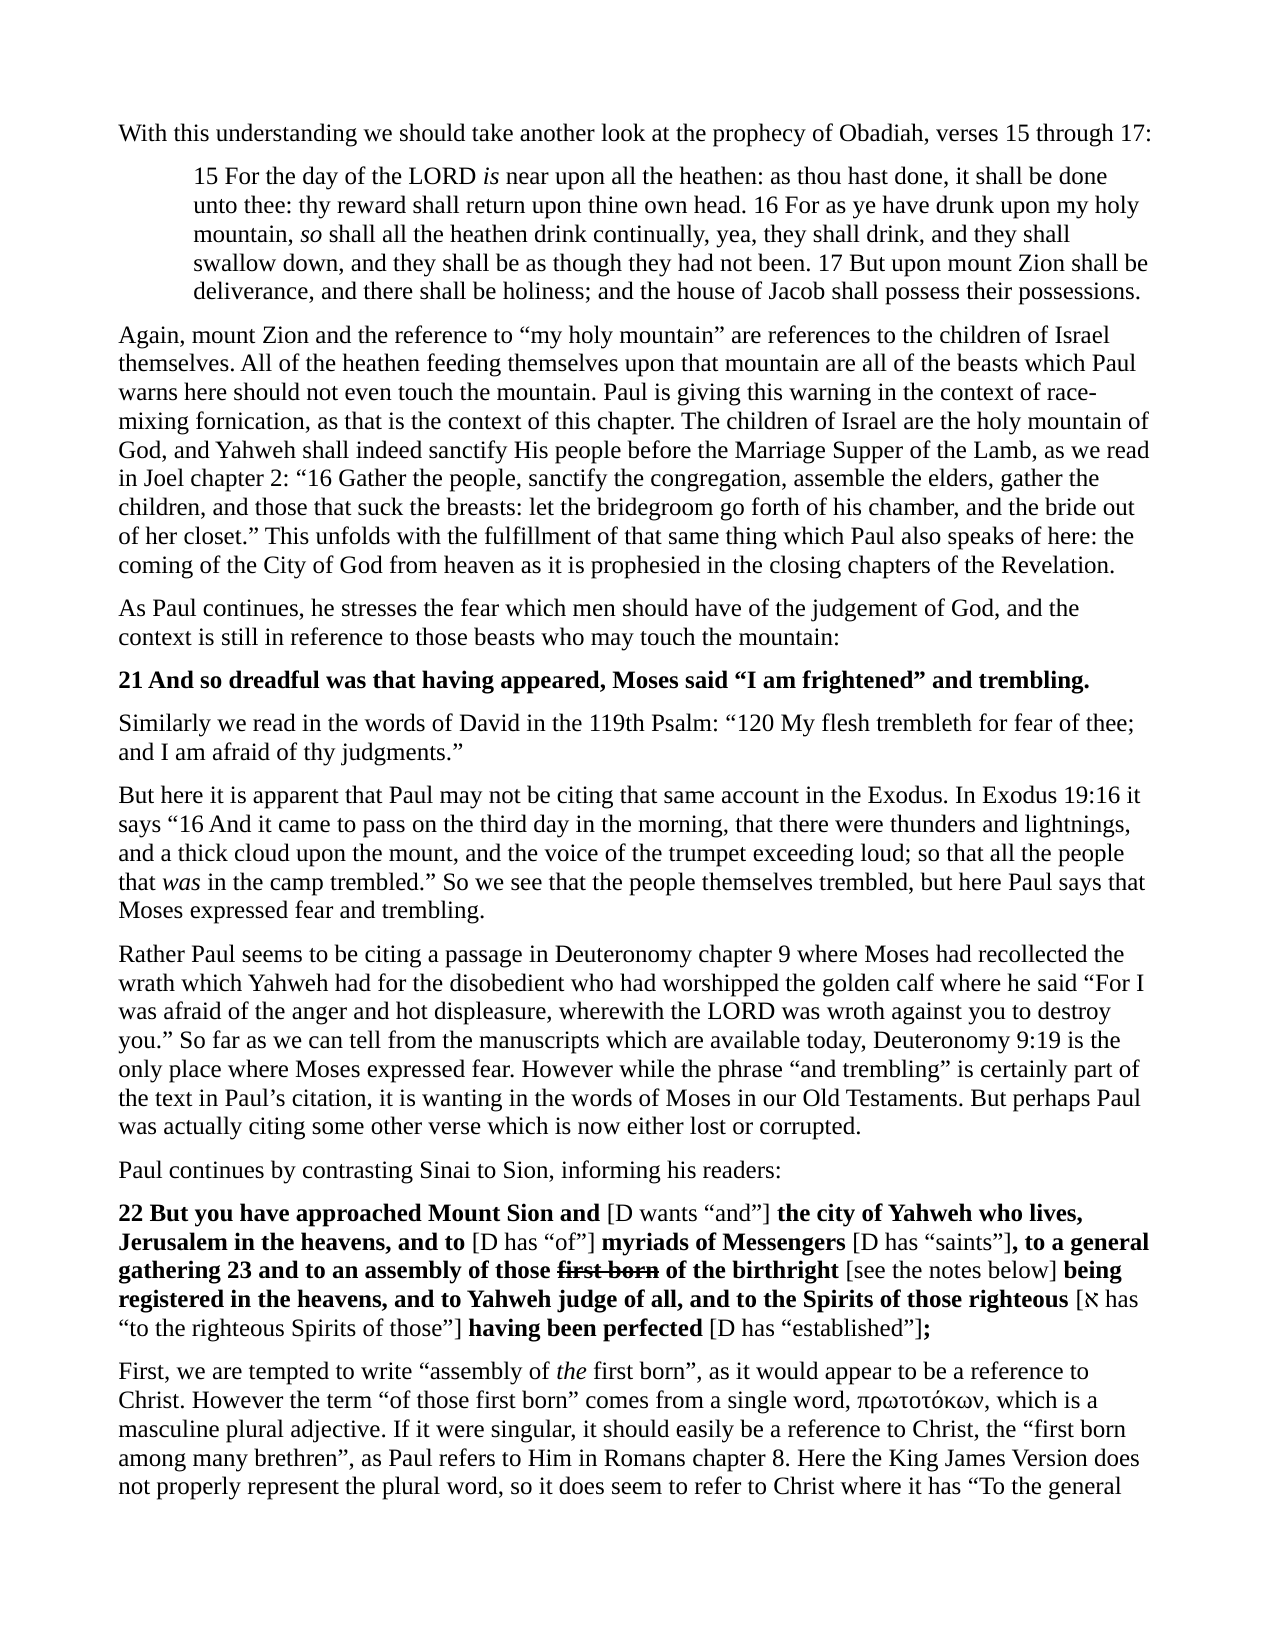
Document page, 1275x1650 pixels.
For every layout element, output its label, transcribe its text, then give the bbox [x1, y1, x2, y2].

text Similarly we read in the words of David in the 119th Psalm: “120 My flesh trembleth for fear of thee; and I am afraid of thy judgments.” [118, 708, 1157, 766]
text Paul continues by contrasting Sinai to Sion, informing his readers: [118, 1155, 1157, 1183]
text 21 And so dreadful was that having appeared, Moses said “I am frightened” and trembling. [118, 665, 1157, 694]
text Rather Paul seems to be citing a passage in Deuteronomy chapter 9 where Moses had recollected the wrath which Yahweh had for the disobedient who had worshipped the golden calf where he said “For I was afraid of the anger and hot displeasure, wherewith the LORD was wroth against you to destroy you.” So far as we can tell from the manuscripts which are available today, Deuteronomy 9:19 is the only place where Moses expressed fear. However while the phrase “and trembling” is certainly part of the text in Paul’s citation, it is wanting in the words of Moses in our Old Testaments. But perhaps Paul was actually citing some other verse which is now either lost or corrupted. [118, 939, 1157, 1140]
text 15 For the day of the LORD is near upon all the heathen: as thou hast done, it shall be done unto thee: thy reward shall return upon thine own head. 16 For as ye have drunk upon my holy mountain, so shall all the heathen drink continually, yea, they shall drink, and they shall swallow down, and they shall be as though they had not been. 17 But upon mount Zion shall be deliverance, and there shall be holiness; and the house of Jacob shall possess their possessions. [193, 161, 1157, 305]
text Again, mount Zion and the reference to “my holy mountain” are references to the children of Israel themselves. All of the heathen feeding themselves upon that mountain are all of the beasts which Paul warns here should not even touch the mountain. Paul is giving this warning in the context of race-mixing fornication, as that is the context of this chapter. The children of Israel are the holy mountain of God, and Yahweh shall indeed sanctify His people before the Marriage Supper of the Lamb, as we read in Joel chapter 2: “16 Gather the people, sanctify the congregation, assemble the elders, gather the children, and those that suck the breasts: let the bridegroom go forth of his chamber, and the bride out of her closet.” This unfolds with the fulfillment of that same thing which Paul also speaks of here: the coming of the City of God from heaven as it is prophesied in the closing chapters of the Revelation. [118, 320, 1157, 578]
text With this understanding we should take another look at the prophecy of Obadiah, verses 15 through 17: [118, 118, 1157, 147]
text First, we are tempted to write “assembly of the first born”, as it would appear to be a reference to Christ. However the term “of those first born” comes from a single word, πρωτοτόκων, which is a masculine plural adjective. If it were singular, it should easily be a reference to Christ, the “first born among many brethren”, as Paul refers to Him in Romans chapter 8. Here the King James Version does not properly represent the plural word, so it does seem to refer to Christ where it has “To the general [118, 1356, 1157, 1500]
text As Paul continues, he stresses the fear which men should have of the judgement of God, and the context is still in reference to those beasts who may touch the mountain: [118, 593, 1157, 651]
text 22 But you have approached Mount Sion and [D wants “and”] the city of Yahweh who lives, Jerusalem in the heavens, and to [D has “of”] myriads of Messengers [D has “saints”], to a general gathering 23 and to an assembly of those first born of the birthright [see the notes below] being registered in the heavens, and to Yahweh judge of all, and to the Spirits of those righteous [א has “to the righteous Spirits of those”] having been perfected [D has “established”]; [118, 1198, 1157, 1342]
text But here it is apparent that Paul may not be citing that same account in the Exodus. In Exodus 19:16 it says “16 And it came to pass on the third day in the morning, that there were thunders and lightnings, and a thick cloud upon the mount, and the voice of the trumpet exceeding loud; so that all the people that was in the camp trembled.” So we see that the people themselves trembled, but here Paul says that Moses expressed fear and trembling. [118, 781, 1157, 924]
